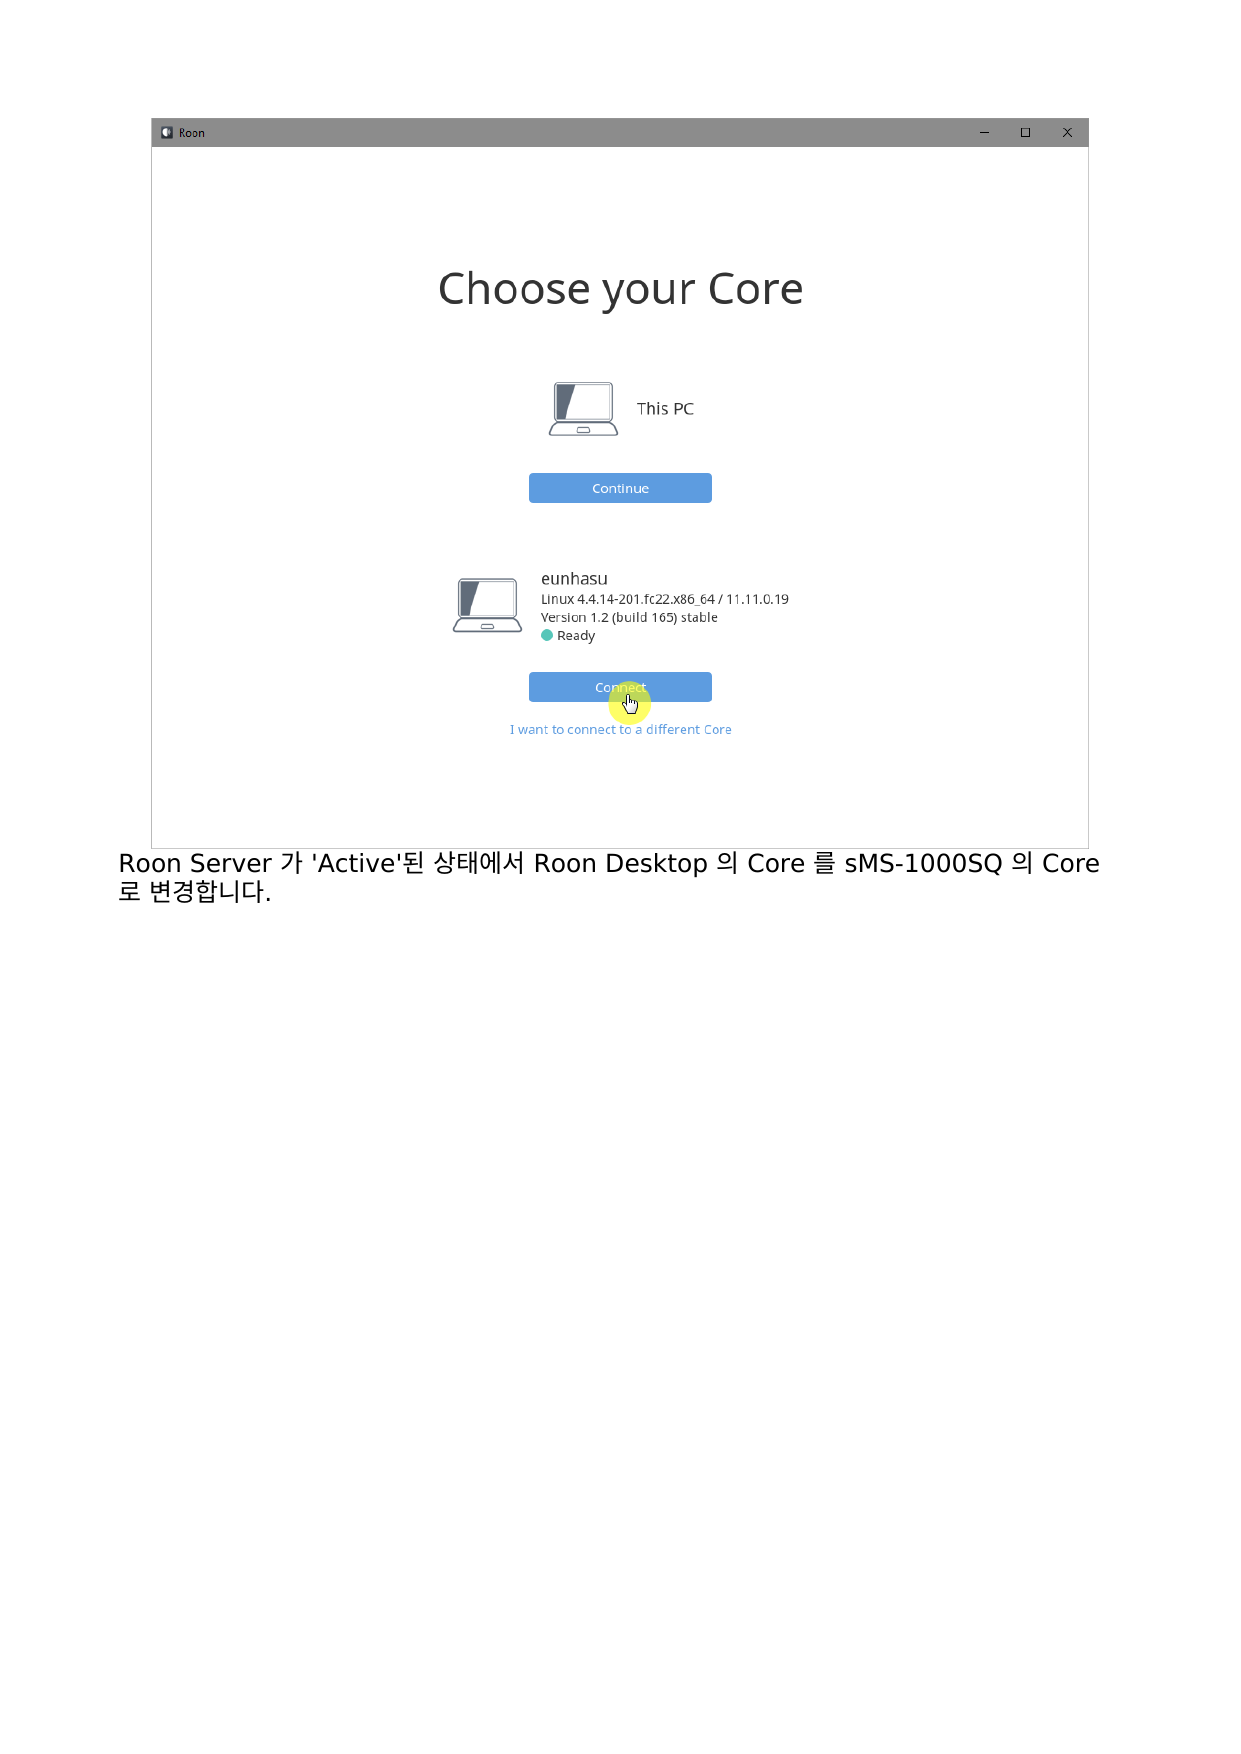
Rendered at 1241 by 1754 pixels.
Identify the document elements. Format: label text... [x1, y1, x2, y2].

picture [151, 118, 1089, 849]
text Roon Server 가 'Active'된 상태에서 Roon Desktop 의 Core 를 sMS-1000SQ 의 Core 로 변경합니다. [118, 118, 1122, 907]
